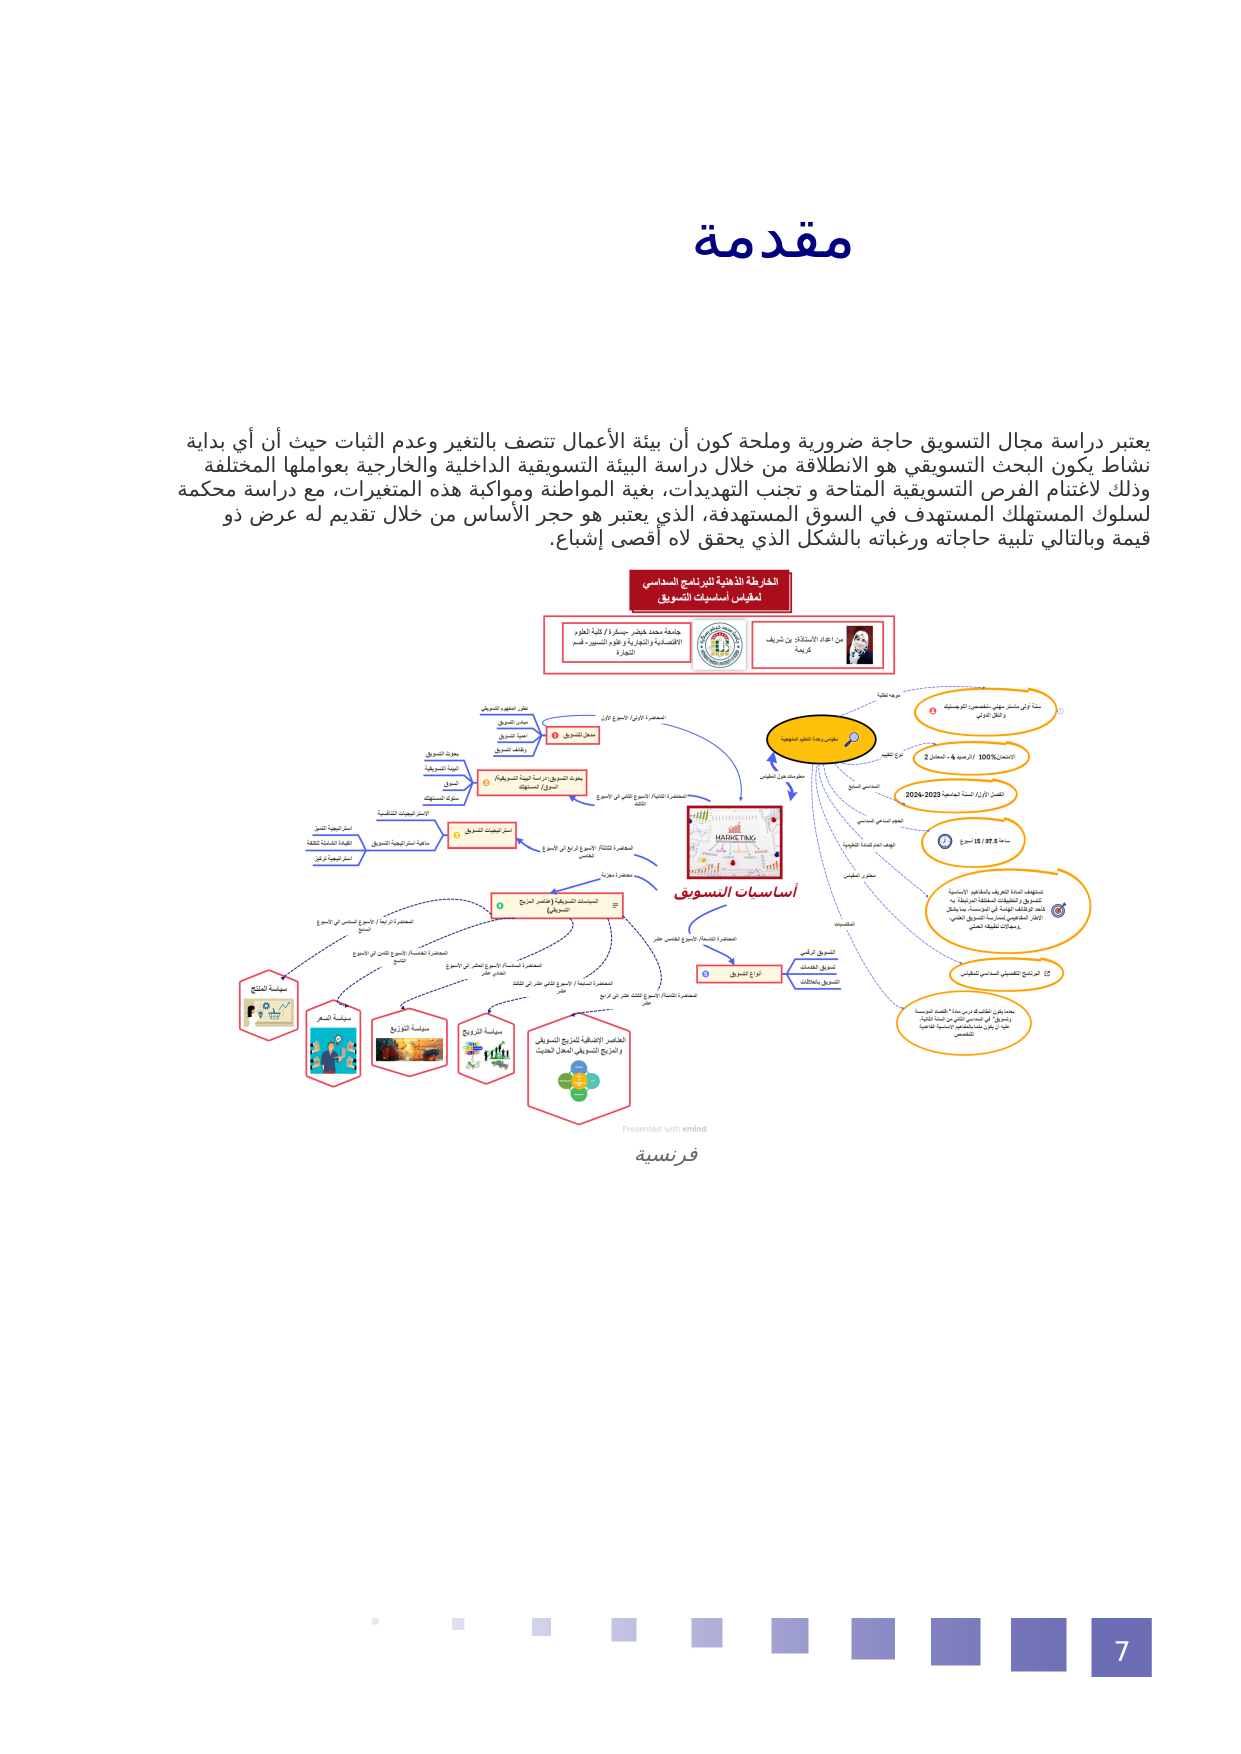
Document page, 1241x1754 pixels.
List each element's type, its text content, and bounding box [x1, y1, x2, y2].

text يعتبر دراسة مجال التسويق حاجة ضرورية وملحة كون أن بيئة الأعمال تتصف بالتغير وعدم الثبات حيث أن أي بداية نشاط يكون البحث التسويقي هو الانطلاقة من خلال دراسة البيئة التسويقية الداخلية والخارجية بعواملها المختلفة وذلك لاغتنام الفرص التسويقية المتاحة و تجنب التهديدات، بغية المواطنة ومواكبة هذه المتغيرات، مع دراسة محكمة لسلوك المستهلك المستهدف في السوق المستهدفة، الذي يعتبر هو حجر الأساس من خلال تقديم له عرض ذو قيمة وبالتالي تلبية حاجاته ورغباته بالشكل الذي يحقق لاه أقصى إشباع. [177, 429, 1152, 550]
picture [221, 552, 1108, 1143]
picture [177, 1618, 1152, 1677]
title فرنسية [177, 1142, 1152, 1167]
title مقدمة [213, 199, 856, 272]
